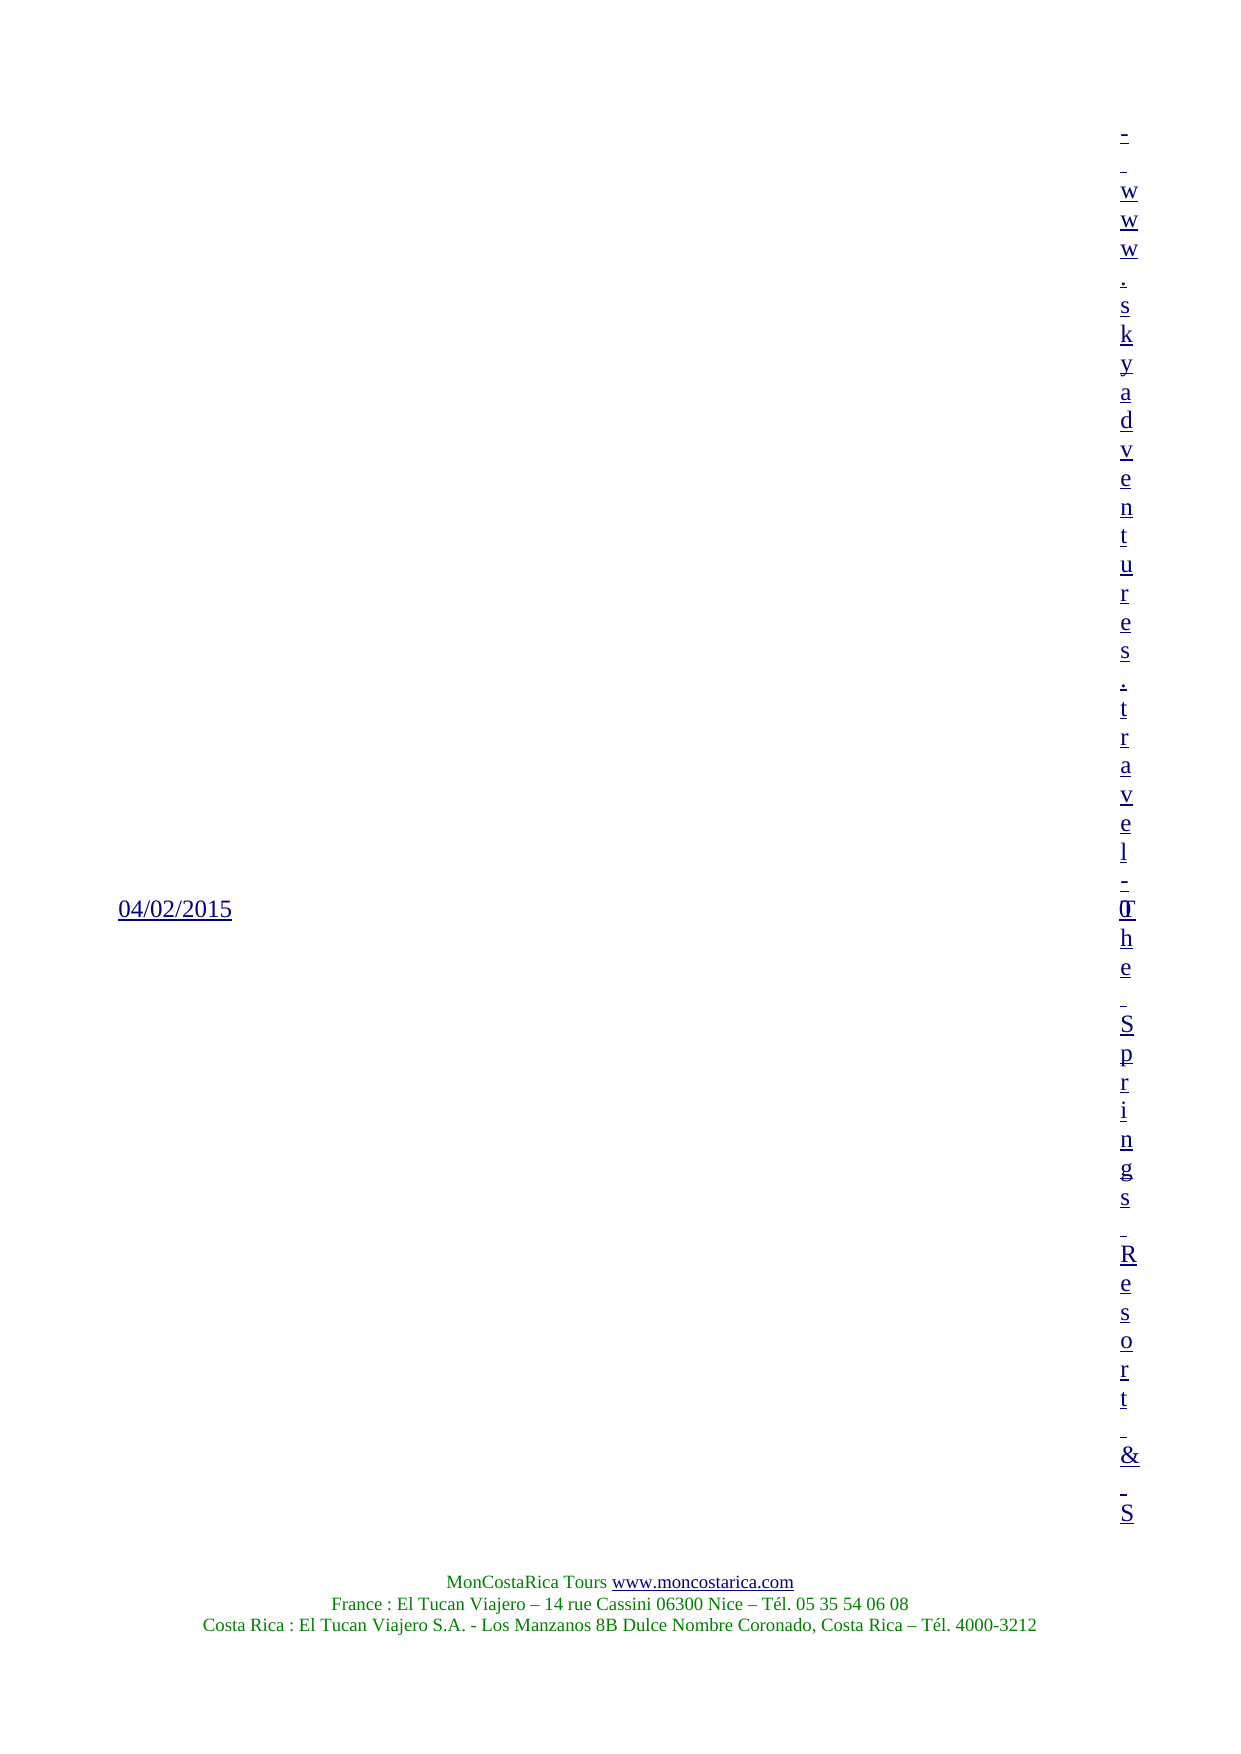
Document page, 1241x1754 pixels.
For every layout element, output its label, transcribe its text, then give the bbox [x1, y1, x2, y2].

table_cell 04/02/2015 [118, 894, 1118, 1527]
table_cell [118, 118, 1118, 894]
